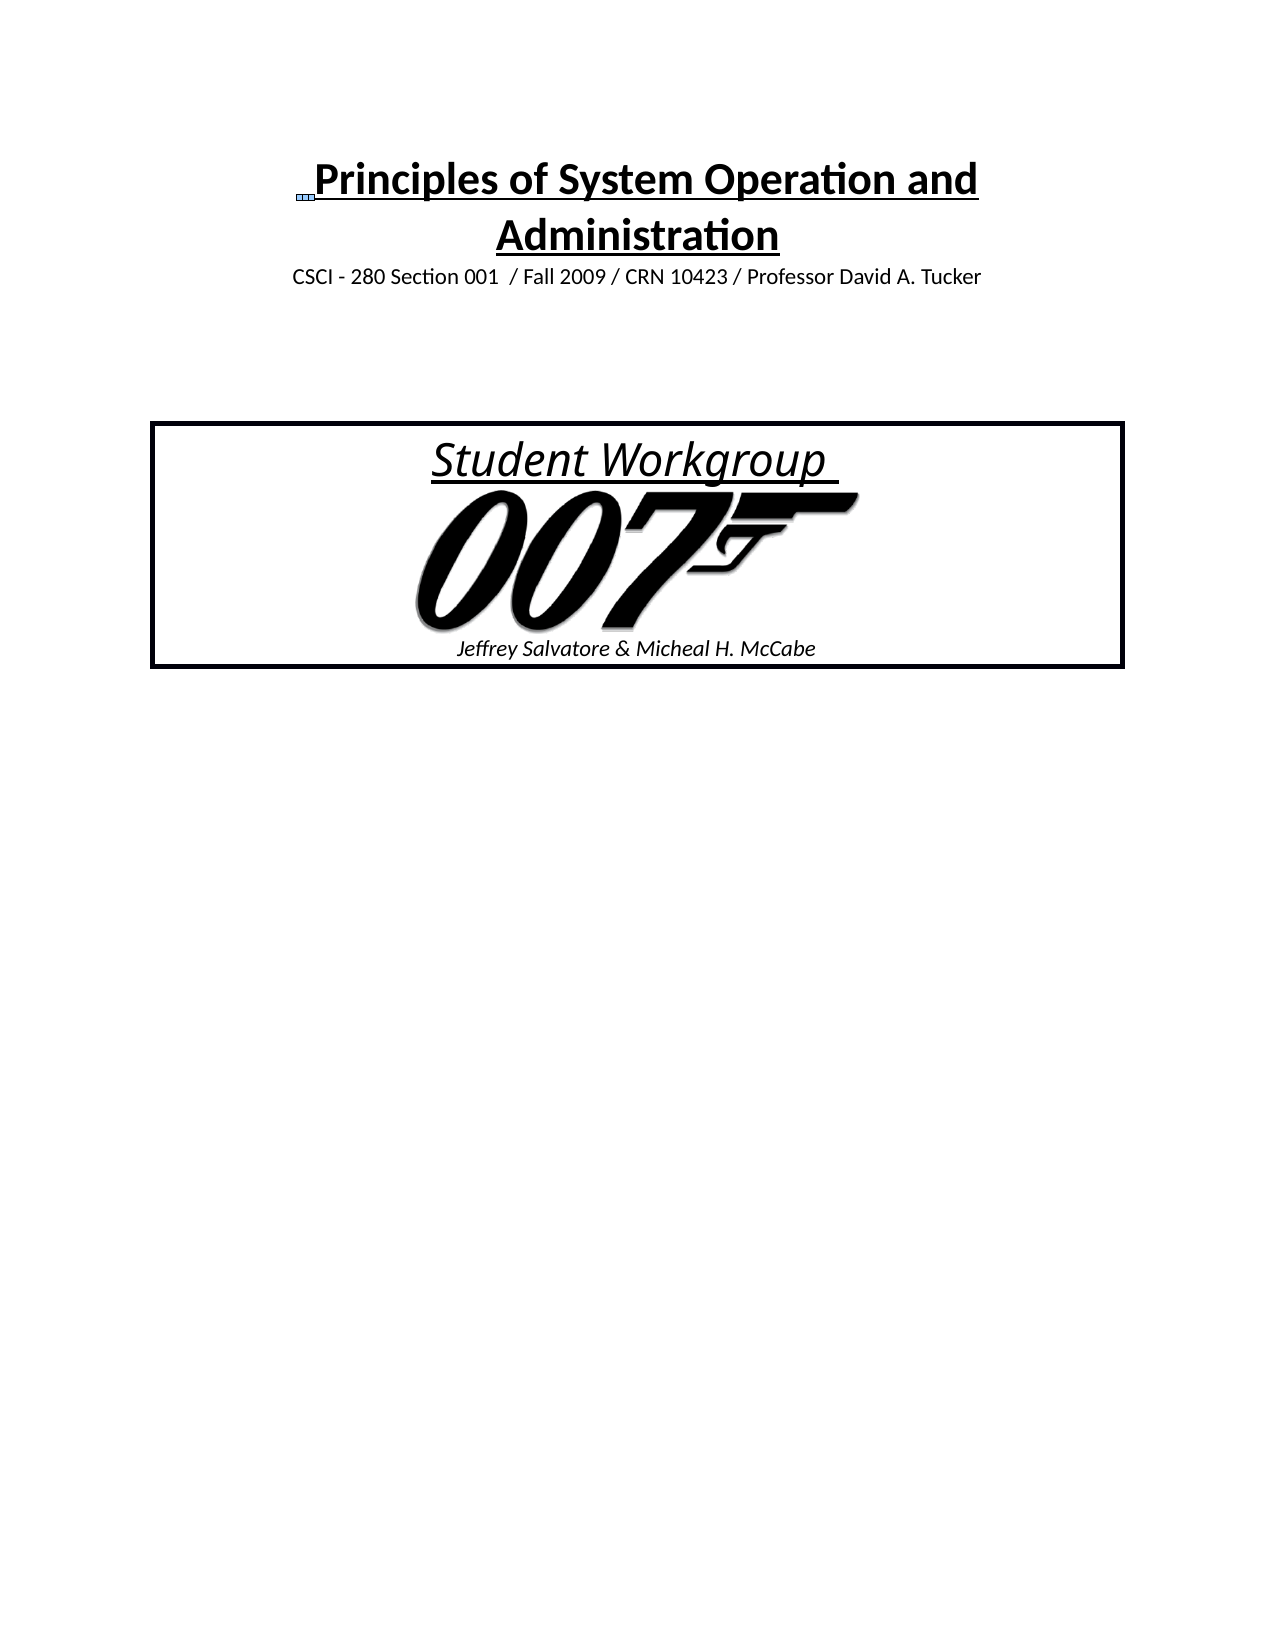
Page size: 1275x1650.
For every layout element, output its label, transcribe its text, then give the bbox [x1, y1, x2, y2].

text Jeffrey Salvatore & Micheal H. McCabe [155, 627, 1120, 664]
text Student Workgroup [155, 426, 1120, 490]
text CSCI - 280 Section 001 / Fall 2009 / CRN 10423 / Professor David A. Tucker [150, 262, 1125, 290]
text Principles of System Operation and Administration [150, 150, 1125, 262]
picture [415, 490, 860, 634]
